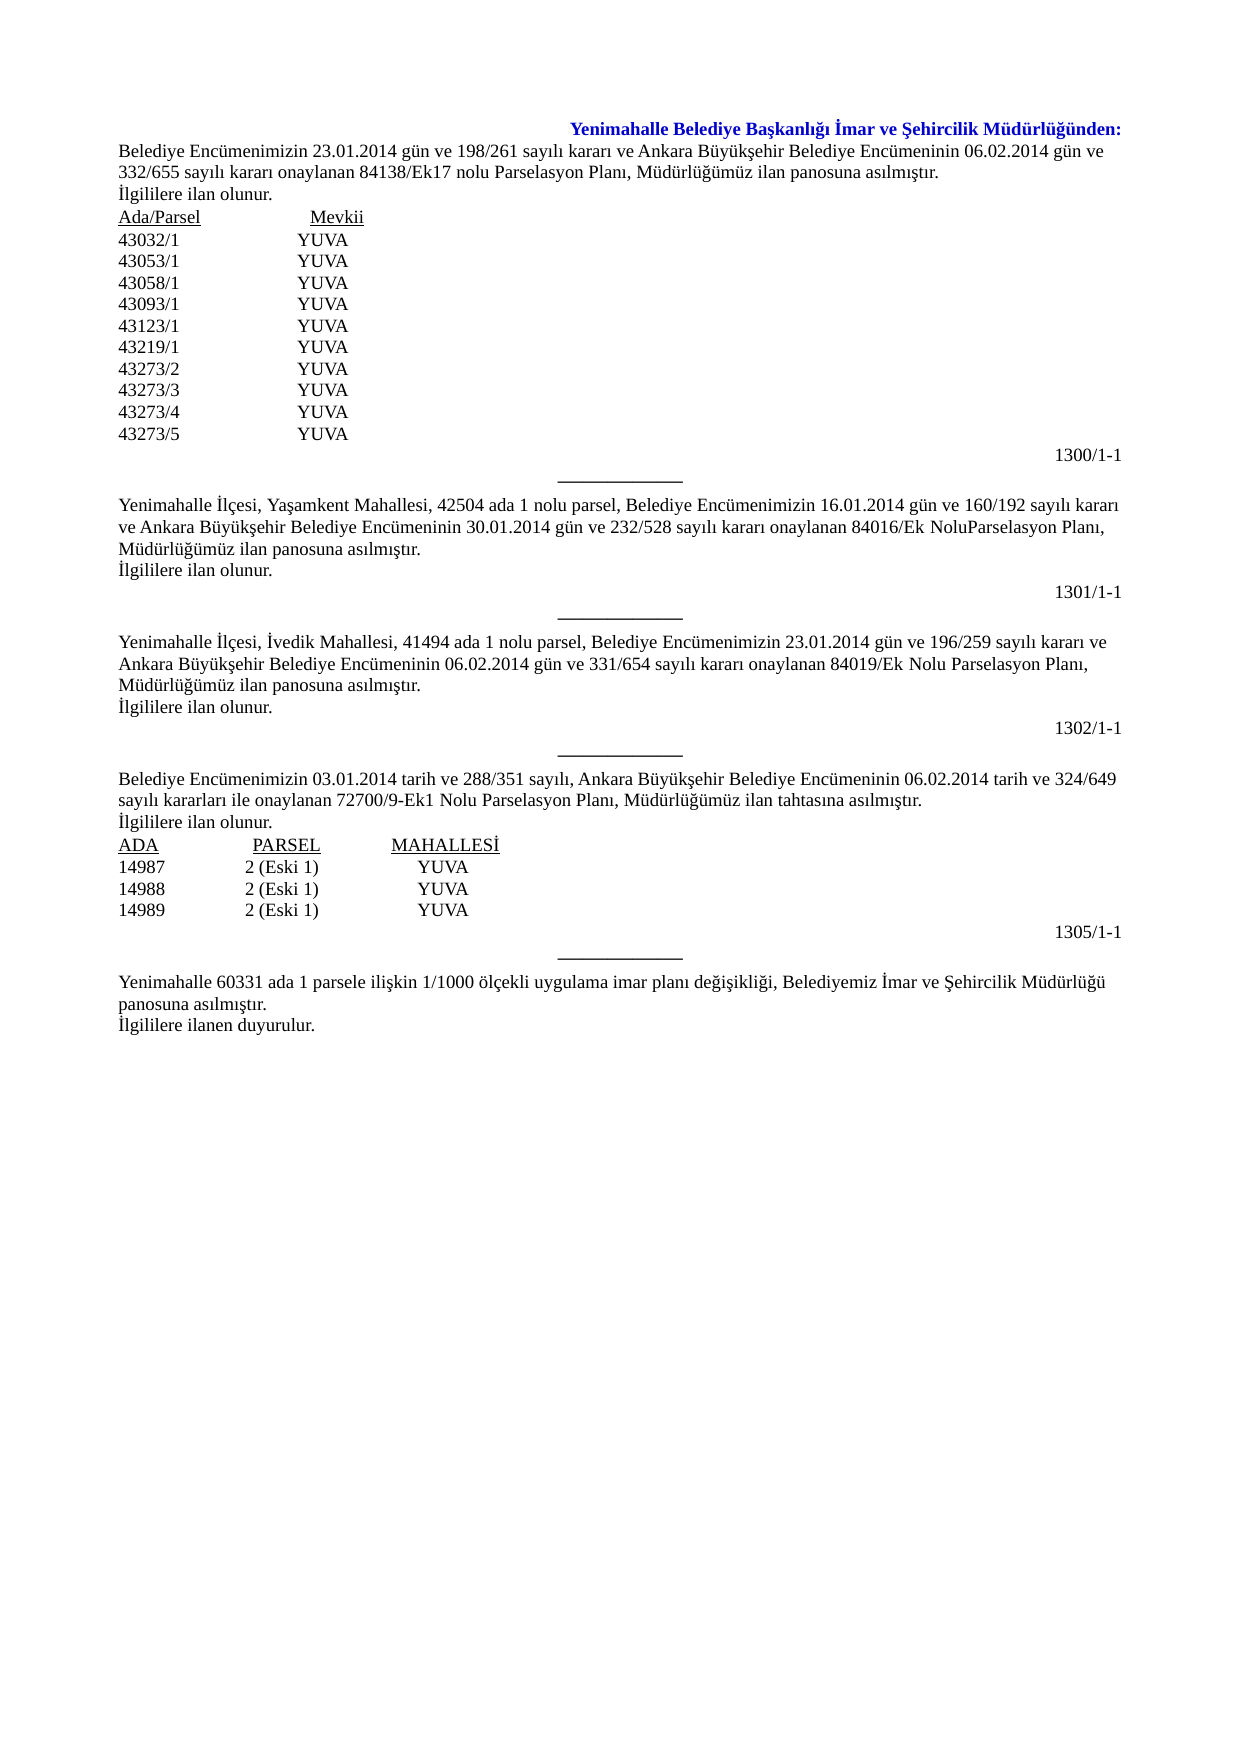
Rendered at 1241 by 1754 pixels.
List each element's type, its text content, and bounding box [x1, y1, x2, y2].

text Ada/Parsel Mevkii [118, 204, 1122, 228]
text 43273/3 YUVA [118, 379, 1122, 401]
text ————— [118, 942, 1122, 971]
text 1301/1-1 [118, 581, 1122, 602]
text 1300/1-1 [118, 444, 1122, 466]
text 43032/1 YUVA [118, 228, 1122, 250]
text 43273/4 YUVA [118, 401, 1122, 422]
text Yenimahalle İlçesi, İvedik Mahallesi, 41494 ada 1 nolu parsel, Belediye Encümenimizin 23.01.2014 gün ve 196/259 sayılı kararı ve Ankara Büyükşehir Belediye Encümeninin 06.02.2014 gün ve 331/654 sayılı kararı onaylanan 84019/Ek Nolu Parselasyon Planı, Müdürlüğümüz ilan panosuna asılmıştır. [118, 631, 1122, 696]
text 43053/1 YUVA [118, 250, 1122, 272]
text 14987 2 (Eski 1) YUVA [118, 856, 1122, 878]
text İlgililere ilanen duyurulur. [118, 1014, 1122, 1036]
text 43273/2 YUVA [118, 358, 1122, 379]
text ————— [118, 602, 1122, 631]
text İlgililere ilan olunur. [118, 811, 1122, 832]
text Belediye Encümenimizin 03.01.2014 tarih ve 288/351 sayılı, Ankara Büyükşehir Belediye Encümeninin 06.02.2014 tarih ve 324/649 sayılı kararları ile onaylanan 72700/9-Ek1 Nolu Parselasyon Planı, Müdürlüğümüz ilan tahtasına asılmıştır. [118, 767, 1122, 811]
text 43058/1 YUVA [118, 272, 1122, 293]
text 43093/1 YUVA [118, 293, 1122, 315]
text İlgililere ilan olunur. [118, 183, 1122, 204]
text Belediye Encümenimizin 23.01.2014 gün ve 198/261 sayılı kararı ve Ankara Büyükşehir Belediye Encümeninin 06.02.2014 gün ve 332/655 sayılı kararı onaylanan 84138/Ek17 nolu Parselasyon Planı, Müdürlüğümüz ilan panosuna asılmıştır. [118, 140, 1122, 183]
text 14989 2 (Eski 1) YUVA [118, 899, 1122, 921]
text Yenimahalle Belediye Başkanlığı İmar ve Şehircilik Müdürlüğünden: [118, 118, 1122, 140]
text 43123/1 YUVA [118, 315, 1122, 336]
text ADA PARSEL MAHALLESİ [118, 832, 1122, 856]
text İlgililere ilan olunur. [118, 696, 1122, 717]
text İlgililere ilan olunur. [118, 559, 1122, 581]
text 1302/1-1 [118, 717, 1122, 739]
text 43273/5 YUVA [118, 422, 1122, 444]
text 1305/1-1 [118, 921, 1122, 942]
text Yenimahalle 60331 ada 1 parsele ilişkin 1/1000 ölçekli uygulama imar planı değişikliği, Belediyemiz İmar ve Şehircilik Müdürlüğü panosuna asılmıştır. [118, 971, 1122, 1014]
text 14988 2 (Eski 1) YUVA [118, 878, 1122, 899]
text Yenimahalle İlçesi, Yaşamkent Mahallesi, 42504 ada 1 nolu parsel, Belediye Encümenimizin 16.01.2014 gün ve 160/192 sayılı kararı ve Ankara Büyükşehir Belediye Encümeninin 30.01.2014 gün ve 232/528 sayılı kararı onaylanan 84016/Ek NoluParselasyon Planı, Müdürlüğümüz ilan panosuna asılmıştır. [118, 494, 1122, 559]
text ————— [118, 739, 1122, 767]
text 43219/1 YUVA [118, 336, 1122, 358]
text ————— [118, 466, 1122, 494]
